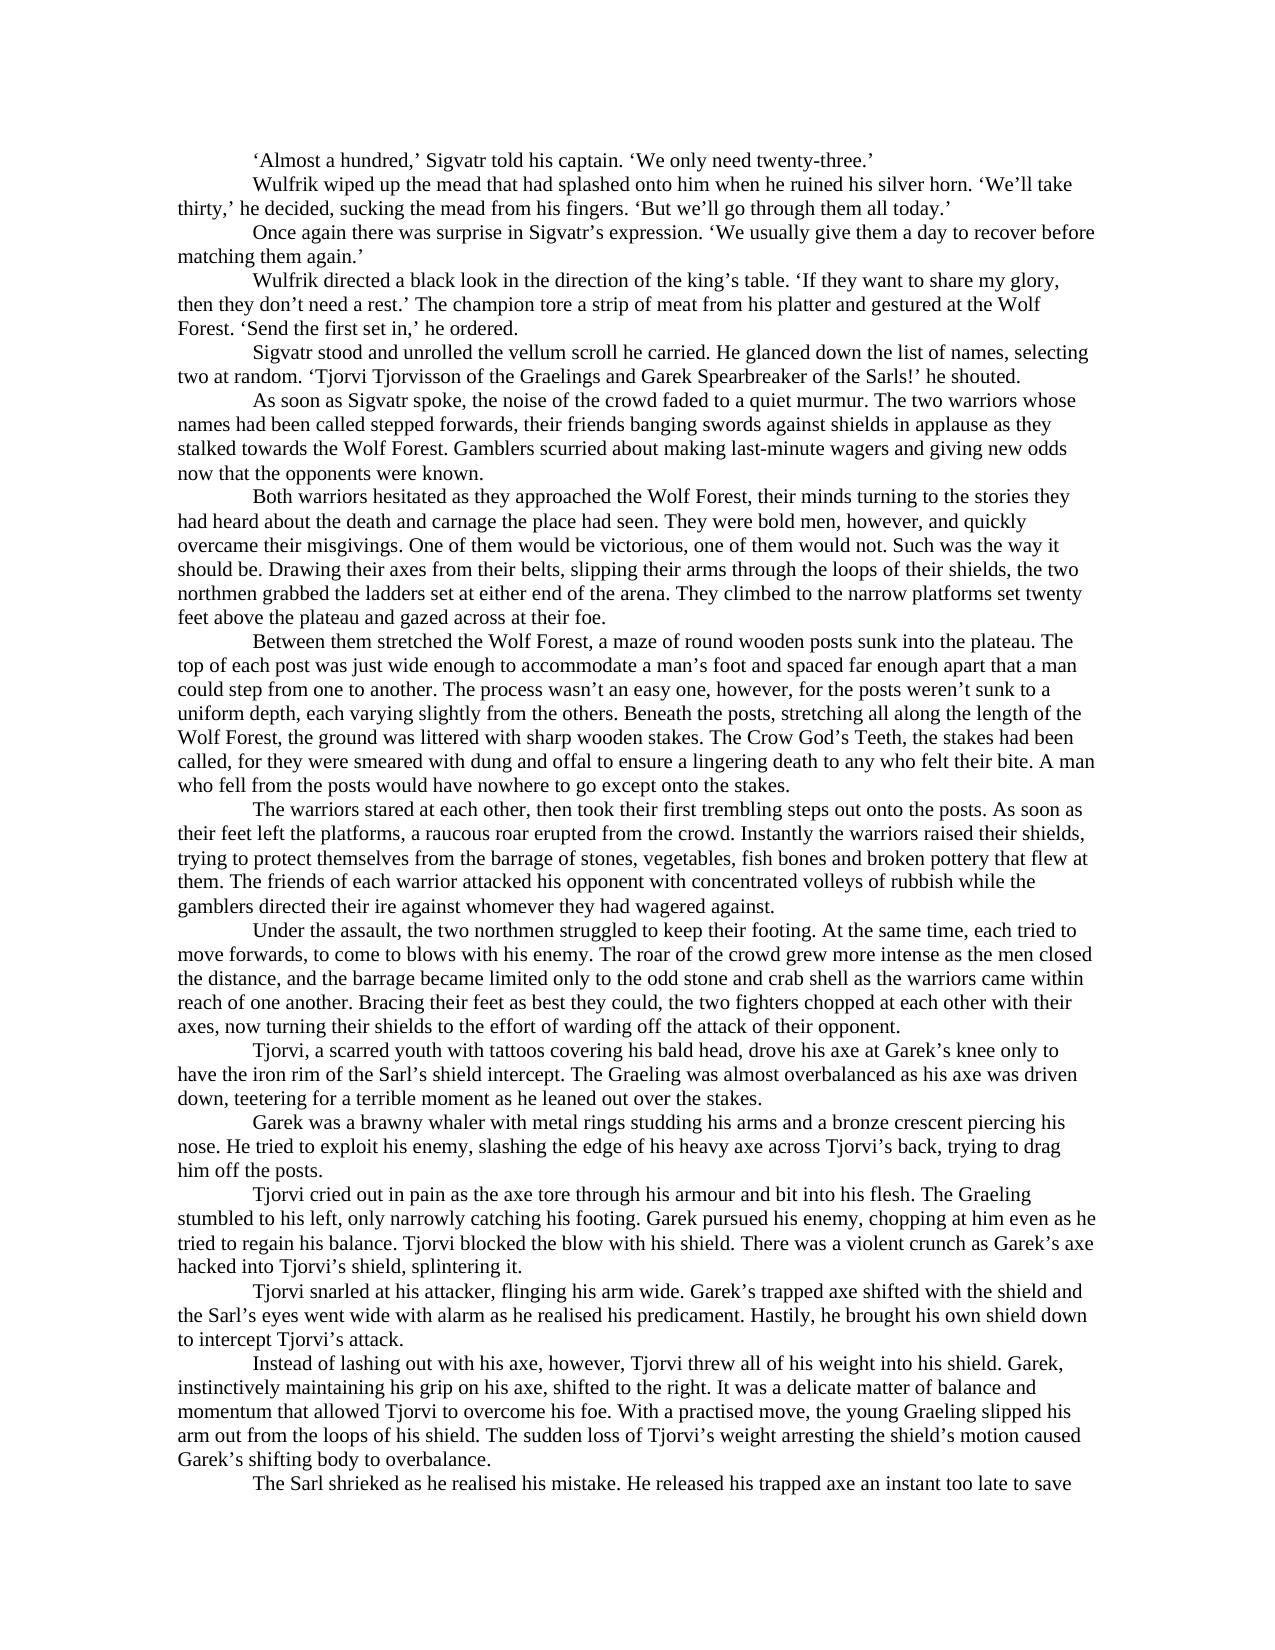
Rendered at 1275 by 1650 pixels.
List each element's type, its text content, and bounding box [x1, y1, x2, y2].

text Garek was a brawny whaler with metal rings studding his arms and a bronze crescent piercing his nose. He tried to exploit his enemy, slashing the edge of his heavy axe across Tjorvi’s back, trying to drag him off the posts. [177, 1110, 1098, 1182]
text Tjorvi cried out in pain as the axe tore through his armour and bit into his flesh. The Graeling stumbled to his left, only narrowly catching his footing. Garek pursued his enemy, chopping at him even as he tried to regain his balance. Tjorvi blocked the blow with his shield. There was a violent crunch as Garek’s axe hacked into Tjorvi’s shield, splintering it. [177, 1182, 1098, 1278]
text Instead of lashing out with his axe, however, Tjorvi threw all of his weight into his shield. Garek, instinctively maintaining his grip on his axe, shifted to the right. It was a delicate matter of balance and momentum that allowed Tjorvi to overcome his foe. With a practised move, the young Graeling slipped his arm out from the loops of his shield. The sudden loss of Tjorvi’s weight arresting the shield’s motion caused Garek’s shifting body to overbalance. [177, 1351, 1098, 1471]
text As soon as Sigvatr spoke, the noise of the crowd faded to a quiet murmur. The two warriors whose names had been called stepped forwards, their friends banging swords against shields in applause as they stalked towards the Wolf Forest. Gamblers scurried about making last-minute wagers and giving new odds now that the opponents were known. [177, 388, 1098, 484]
text Wulfrik directed a black look in the direction of the king’s table. ‘If they want to share my glory, then they don’t need a rest.’ The champion tore a strip of meat from his platter and gestured at the Wolf Forest. ‘Send the first set in,’ he ordered. [177, 268, 1098, 340]
text Sigvatr stood and unrolled the vellum scroll he carried. He glanced down the list of names, selecting two at random. ‘Tjorvi Tjorvisson of the Graelings and Garek Spearbreaker of the Sarls!’ he shouted. [177, 340, 1098, 388]
text Tjorvi, a scarred youth with tattoos covering his bald head, drove his axe at Garek’s knee only to have the iron rim of the Sarl’s shield intercept. The Graeling was almost overbalanced as his axe was driven down, teetering for a terrible moment as he leaned out over the stakes. [177, 1038, 1098, 1110]
text Under the assault, the two northmen struggled to keep their footing. At the same time, each tried to move forwards, to come to blows with his enemy. The roar of the crowd grew more intense as the men closed the distance, and the barrage became limited only to the odd stone and crab shell as the warriors came within reach of one another. Bracing their feet as best they could, the two fighters chopped at each other with their axes, now turning their shields to the effort of warding off the attack of their opponent. [177, 918, 1098, 1038]
text Both warriors hesitated as they approached the Wolf Forest, their minds turning to the stories they had heard about the death and carnage the place had seen. They were bold men, however, and quickly overcame their misgivings. One of them would be victorious, one of them would not. Such was the way it should be. Drawing their axes from their belts, slipping their arms through the loops of their shields, the two northmen grabbed the ladders set at either end of the arena. They climbed to the narrow platforms set twenty feet above the plateau and gazed across at their foe. [177, 484, 1098, 629]
text Once again there was surprise in Sigvatr’s expression. ‘We usually give them a day to recover before matching them again.’ [177, 220, 1098, 268]
text The warriors stared at each other, then took their first trembling steps out onto the posts. As soon as their feet left the platforms, a raucous roar erupted from the crowd. Instantly the warriors raised their shields, trying to protect themselves from the barrage of stones, vegetables, fish bones and broken pottery that flew at them. The friends of each warrior attacked his opponent with concentrated volleys of rubbish while the gamblers directed their ire against whomever they had wagered against. [177, 797, 1098, 918]
text Wulfrik wiped up the mead that had splashed onto him when he ruined his silver horn. ‘We’ll take thirty,’ he decided, sucking the mead from his fingers. ‘But we’ll go through them all today.’ [177, 172, 1098, 220]
text Tjorvi snarled at his attacker, flinging his arm wide. Garek’s trapped axe shifted with the shield and the Sarl’s eyes went wide with alarm as he realised his predicament. Hastily, he brought his own shield down to intercept Tjorvi’s attack. [177, 1278, 1098, 1351]
text The Sarl shrieked as he realised his mistake. He released his trapped axe an instant too late to save [177, 1471, 1098, 1495]
text Between them stretched the Wolf Forest, a maze of round wooden posts sunk into the plateau. The top of each post was just wide enough to accommodate a man’s foot and spaced far enough apart that a man could step from one to another. The process wasn’t an easy one, however, for the posts weren’t sunk to a uniform depth, each varying slightly from the others. Beneath the posts, stretching all along the length of the Wolf Forest, the ground was littered with sharp wooden stakes. The Crow God’s Teeth, the stakes had been called, for they were smeared with dung and offal to ensure a lingering death to any who felt their bite. A man who fell from the posts would have nowhere to go except onto the stakes. [177, 629, 1098, 797]
text ‘Almost a hundred,’ Sigvatr told his captain. ‘We only need twenty-three.’ [177, 148, 1098, 172]
